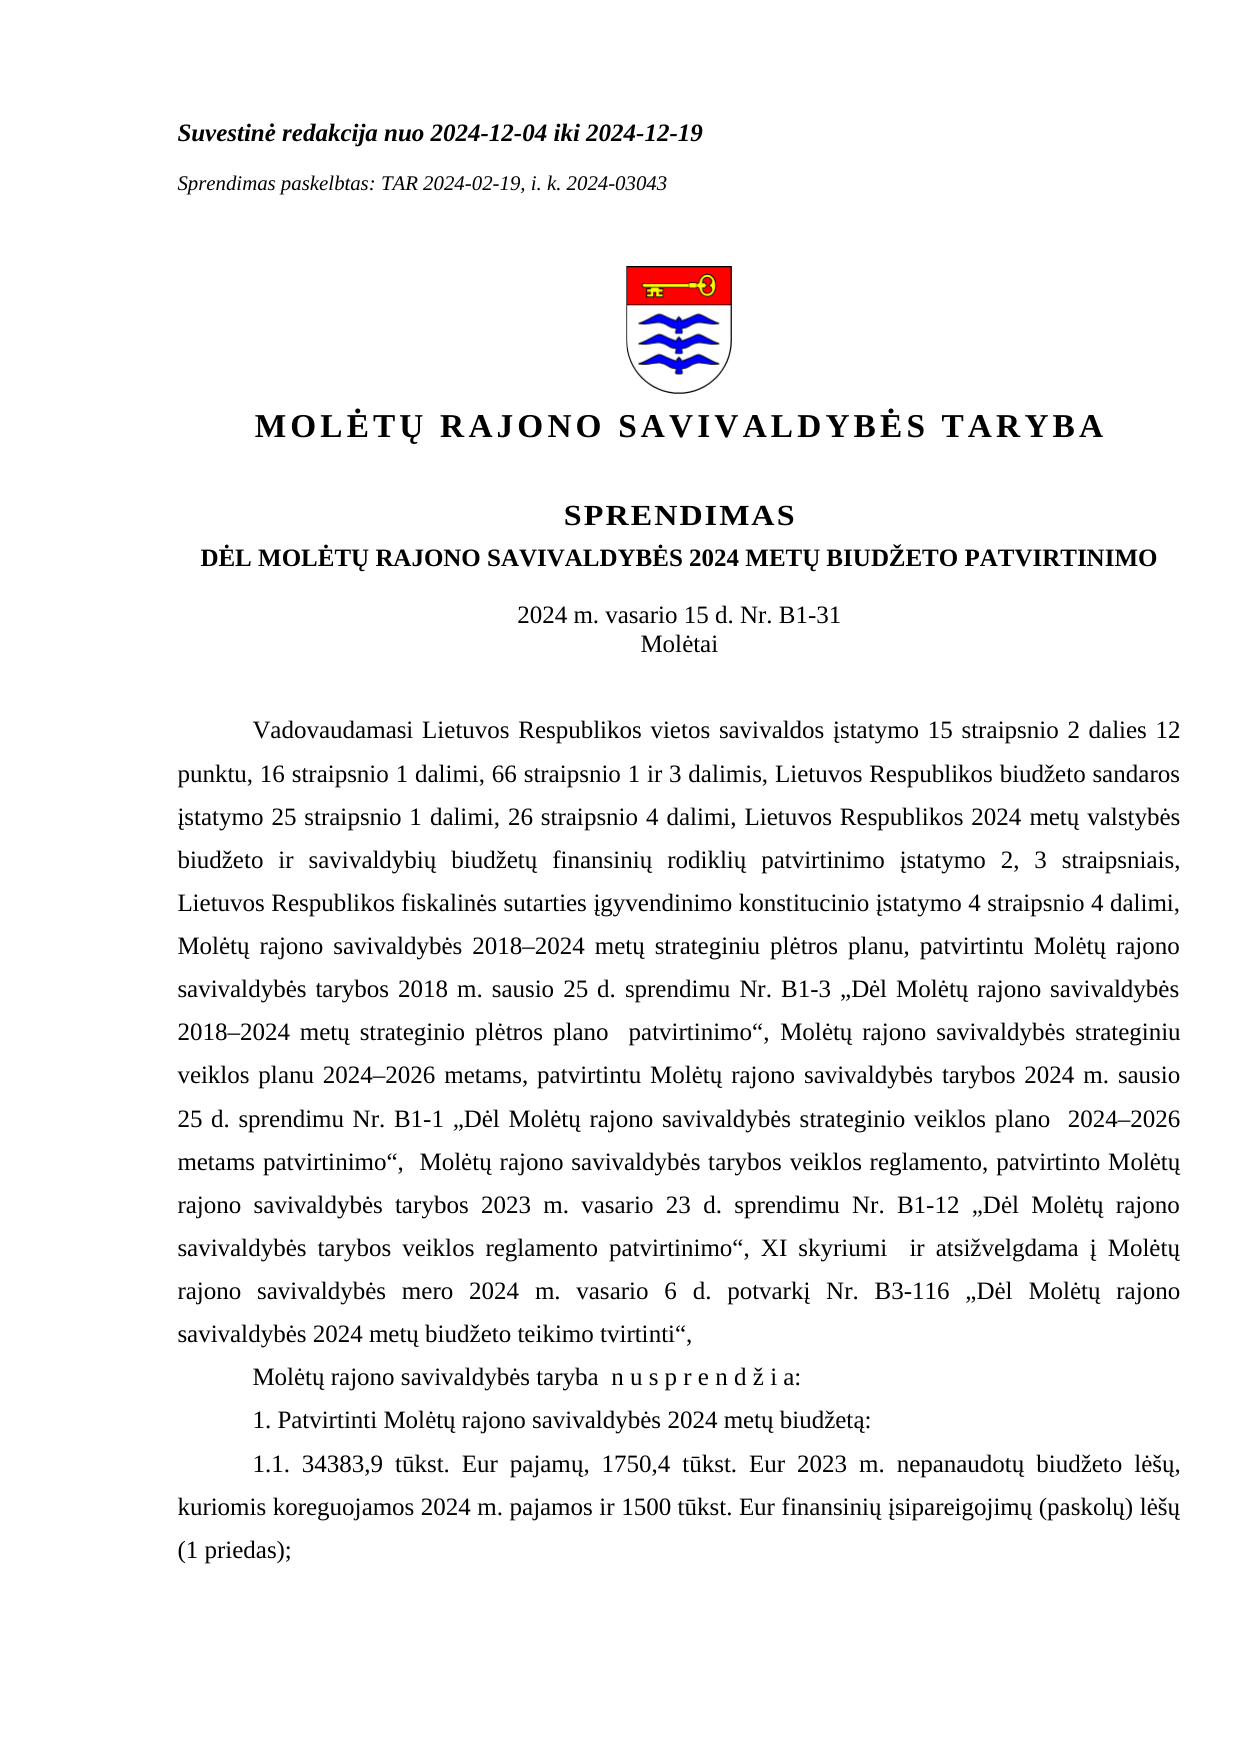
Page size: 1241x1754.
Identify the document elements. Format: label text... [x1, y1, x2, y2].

text Molėtų rajono savivaldybės taryba [177, 407, 1181, 445]
text 2024 m. vasario 15 d. Nr. B1-31 [177, 601, 1181, 629]
text SPRENDIMAS [177, 498, 1181, 531]
text Molėtai [177, 629, 1181, 658]
text Vadovaudamasi Lietuvos Respublikos vietos savivaldos įstatymo 15 straipsnio 2 dalies 12 punktu, 16 straipsnio 1 dalimi, 66 straipsnio 1 ir 3 dalimis, Lietuvos Respublikos biudžeto sandaros įstatymo 25 straipsnio 1 dalimi, 26 straipsnio 4 dalimi, Lietuvos Respublikos 2024 metų valstybės biudžeto ir savivaldybių biudžetų finansinių rodiklių patvirtinimo įstatymo 2, 3 straipsniais, Lietuvos Respublikos fiskalinės sutarties įgyvendinimo konstitucinio įstatymo 4 straipsnio 4 dalimi, Molėtų rajono savivaldybės 2018–2024 metų strateginiu plėtros planu, patvirtintu Molėtų rajono savivaldybės tarybos 2018 m. sausio 25 d. sprendimu Nr. B1-3 „Dėl Molėtų rajono savivaldybės 2018–2024 metų strateginio plėtros plano patvirtinimo“, Molėtų rajono savivaldybės strateginiu veiklos planu 2024–2026 metams, patvirtintu Molėtų rajono savivaldybės tarybos 2024 m. sausio 25 d. sprendimu Nr. B1-1 „Dėl Molėtų rajono savivaldybės strateginio veiklos plano 2024–2026 metams patvirtinimo“, Molėtų rajono savivaldybės tarybos veiklos reglamento, patvirtinto Molėtų rajono savivaldybės tarybos 2023 m. vasario 23 d. sprendimu Nr. B1-12 „Dėl Molėtų rajono savivaldybės tarybos veiklos reglamento patvirtinimo“, XI skyriumi ir atsižvelgdama į Molėtų rajono savivaldybės mero 2024 m. vasario 6 d. potvarkį Nr. B3-116 „Dėl Molėtų rajono savivaldybės 2024 metų biudžeto teikimo tvirtinti“, [177, 716, 1181, 1348]
text Dėl MOLĖTŲ RAJONO SAVIVALDYBĖS 2024 METŲ BIUDŽETO PATVIRTINIMO [177, 543, 1181, 601]
text Molėtų rajono savivaldybės taryba n u s p r e n d ž i a: [177, 1362, 1181, 1391]
text 1. Patvirtinti Molėtų rajono savivaldybės 2024 metų biudžetą: [177, 1406, 1181, 1434]
text 1.1. 34383,9 tūkst. Eur pajamų, 1750,4 tūkst. Eur 2023 m. nepanaudotų biudžeto lėšų, kuriomis koreguojamos 2024 m. pajamos ir 1500 tūkst. Eur finansinių įsipareigojimų (paskolų) lėšų (1 priedas); [177, 1449, 1181, 1564]
text Sprendimas paskelbtas: TAR 2024-02-19, i. k. 2024-03043 [177, 171, 1181, 195]
text Suvestinė redakcija nuo 2024-12-04 iki 2024-12-19 [177, 118, 1181, 147]
